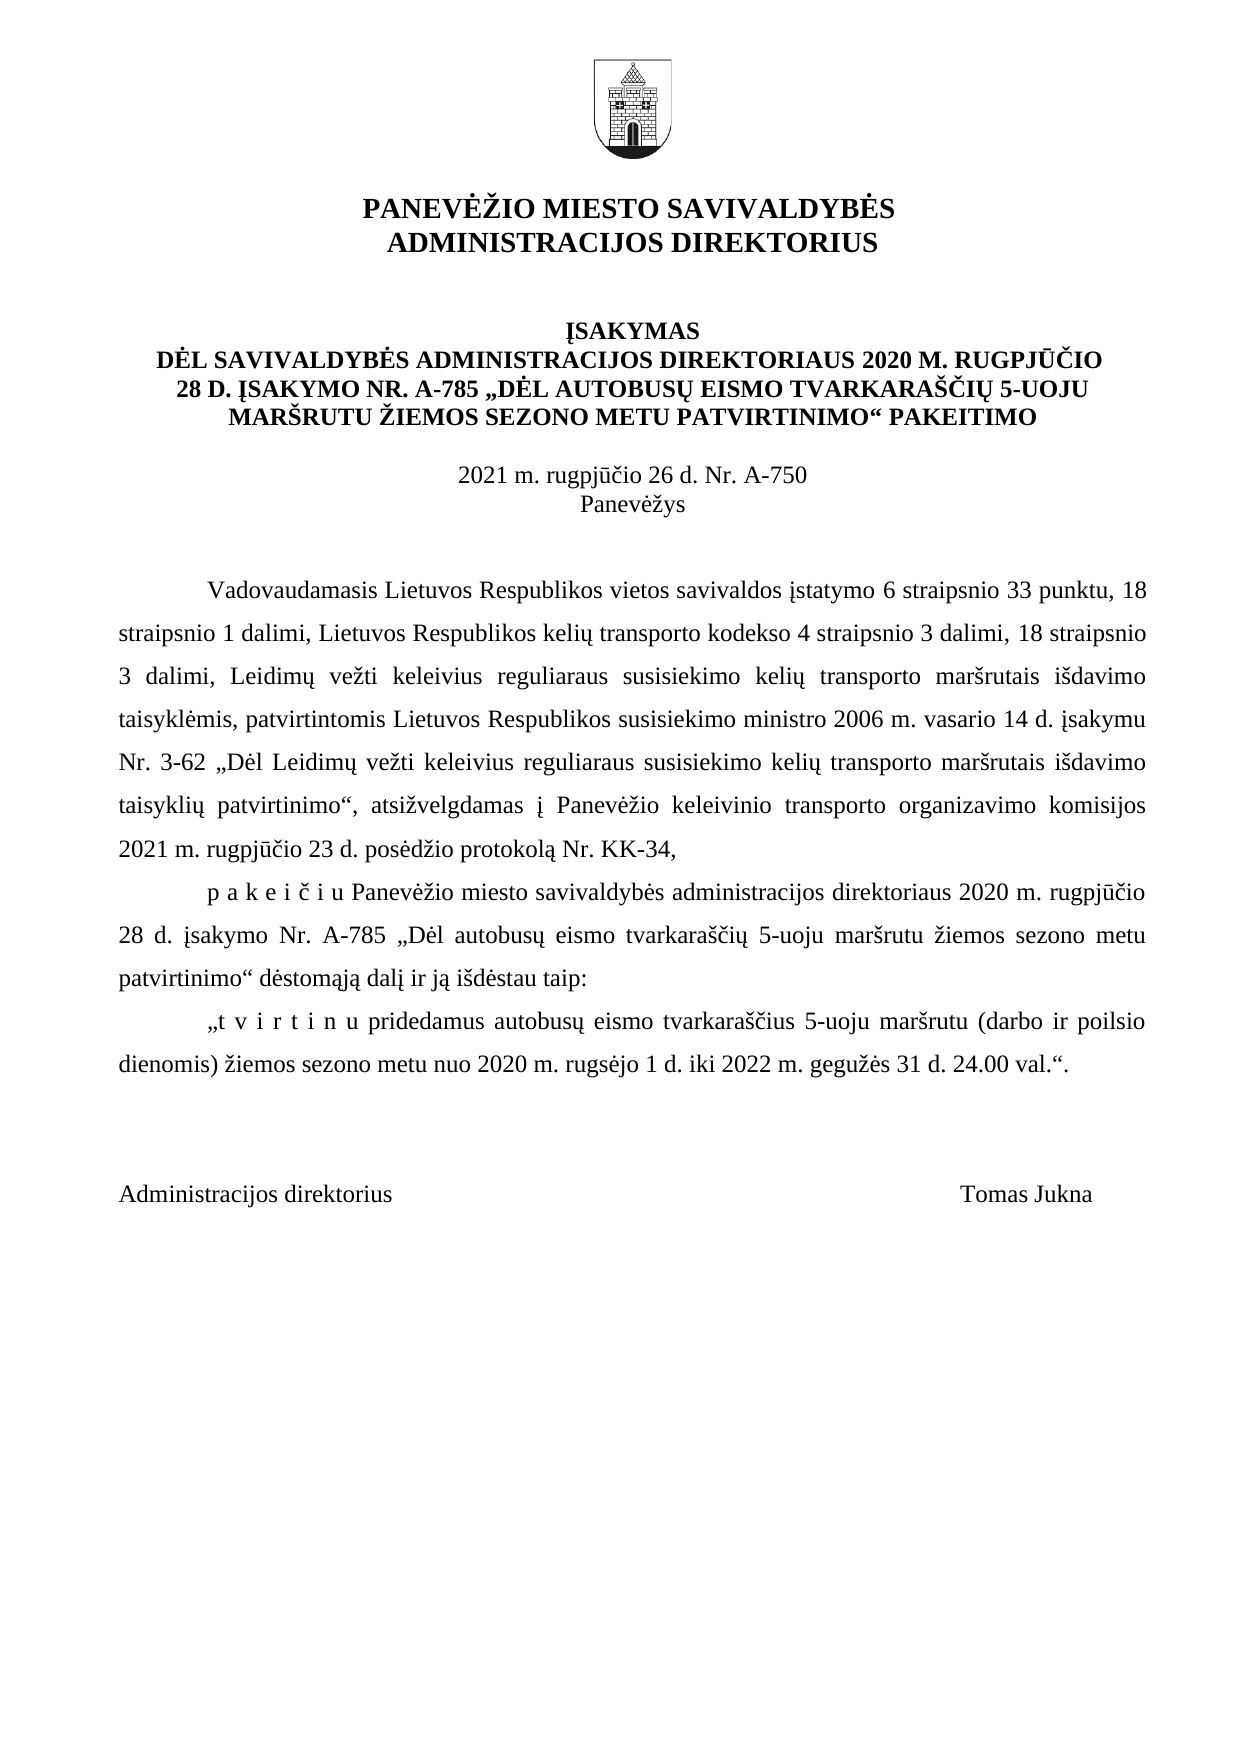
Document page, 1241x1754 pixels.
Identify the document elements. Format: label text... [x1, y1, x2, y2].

text ĮSAKYMAS [118, 316, 1147, 345]
text „t v i r t i n u pridedamus autobusų eismo tvarkaraščius 5-uoju maršrutu (darbo ir poilsio dienomis) žiemos sezono metu nuo 2020 m. rugsėjo 1 d. iki 2022 m. gegužės 31 d. 24.00 val.“. [118, 1006, 1147, 1078]
text DĖL SAVIVALDYBĖS ADMINISTRACIJOS DIREKTORIAUS 2020 M. RUGPJŪČIO [118, 345, 1147, 374]
text 28 D. ĮSAKYMO NR. A-785 „DĖL AUTOBUSŲ EISMO TVARKARAŠČIŲ 5-UOJU MARŠRUTU ŽIEMOS SEZONO METU PATVIRTINIMO“ PAKEITIMO [118, 374, 1147, 431]
text Panevėžys [118, 489, 1147, 517]
text ADMINISTRACIJOS DIREKTORIUS [118, 225, 1147, 259]
text Vadovaudamasis Lietuvos Respublikos vietos savivaldos įstatymo 6 straipsnio 33 punktu, 18 straipsnio 1 dalimi, Lietuvos Respublikos kelių transporto kodekso 4 straipsnio 3 dalimi, 18 straipsnio 3 dalimi, Leidimų vežti keleivius reguliaraus susisiekimo kelių transporto maršrutais išdavimo taisyklėmis, patvirtintomis Lietuvos Respublikos susisiekimo ministro 2006 m. vasario 14 d. įsakymu Nr. 3-62 „Dėl Leidimų vežti keleivius reguliaraus susisiekimo kelių transporto maršrutais išdavimo taisyklių patvirtinimo“, atsižvelgdamas į Panevėžio keleivinio transporto organizavimo komisijos 2021 m. rugpjūčio 23 d. posėdžio protokolą Nr. KK-34, [118, 575, 1147, 862]
text p a k e i č i u Panevėžio miesto savivaldybės administracijos direktoriaus 2020 m. rugpjūčio 28 d. įsakymo Nr. A-785 „Dėl autobusų eismo tvarkaraščių 5-uoju maršrutu žiemos sezono metu patvirtinimo“ dėstomąją dalį ir ją išdėstau taip: [118, 877, 1147, 992]
text Administracijos direktorius Tomas Jukna [118, 1179, 1147, 1207]
text 2021 m. rugpjūčio 26 d. Nr. A-750 [118, 460, 1147, 489]
text PANEVĖŽIO MIESTO SAVIVALDYBĖS [118, 192, 1147, 225]
